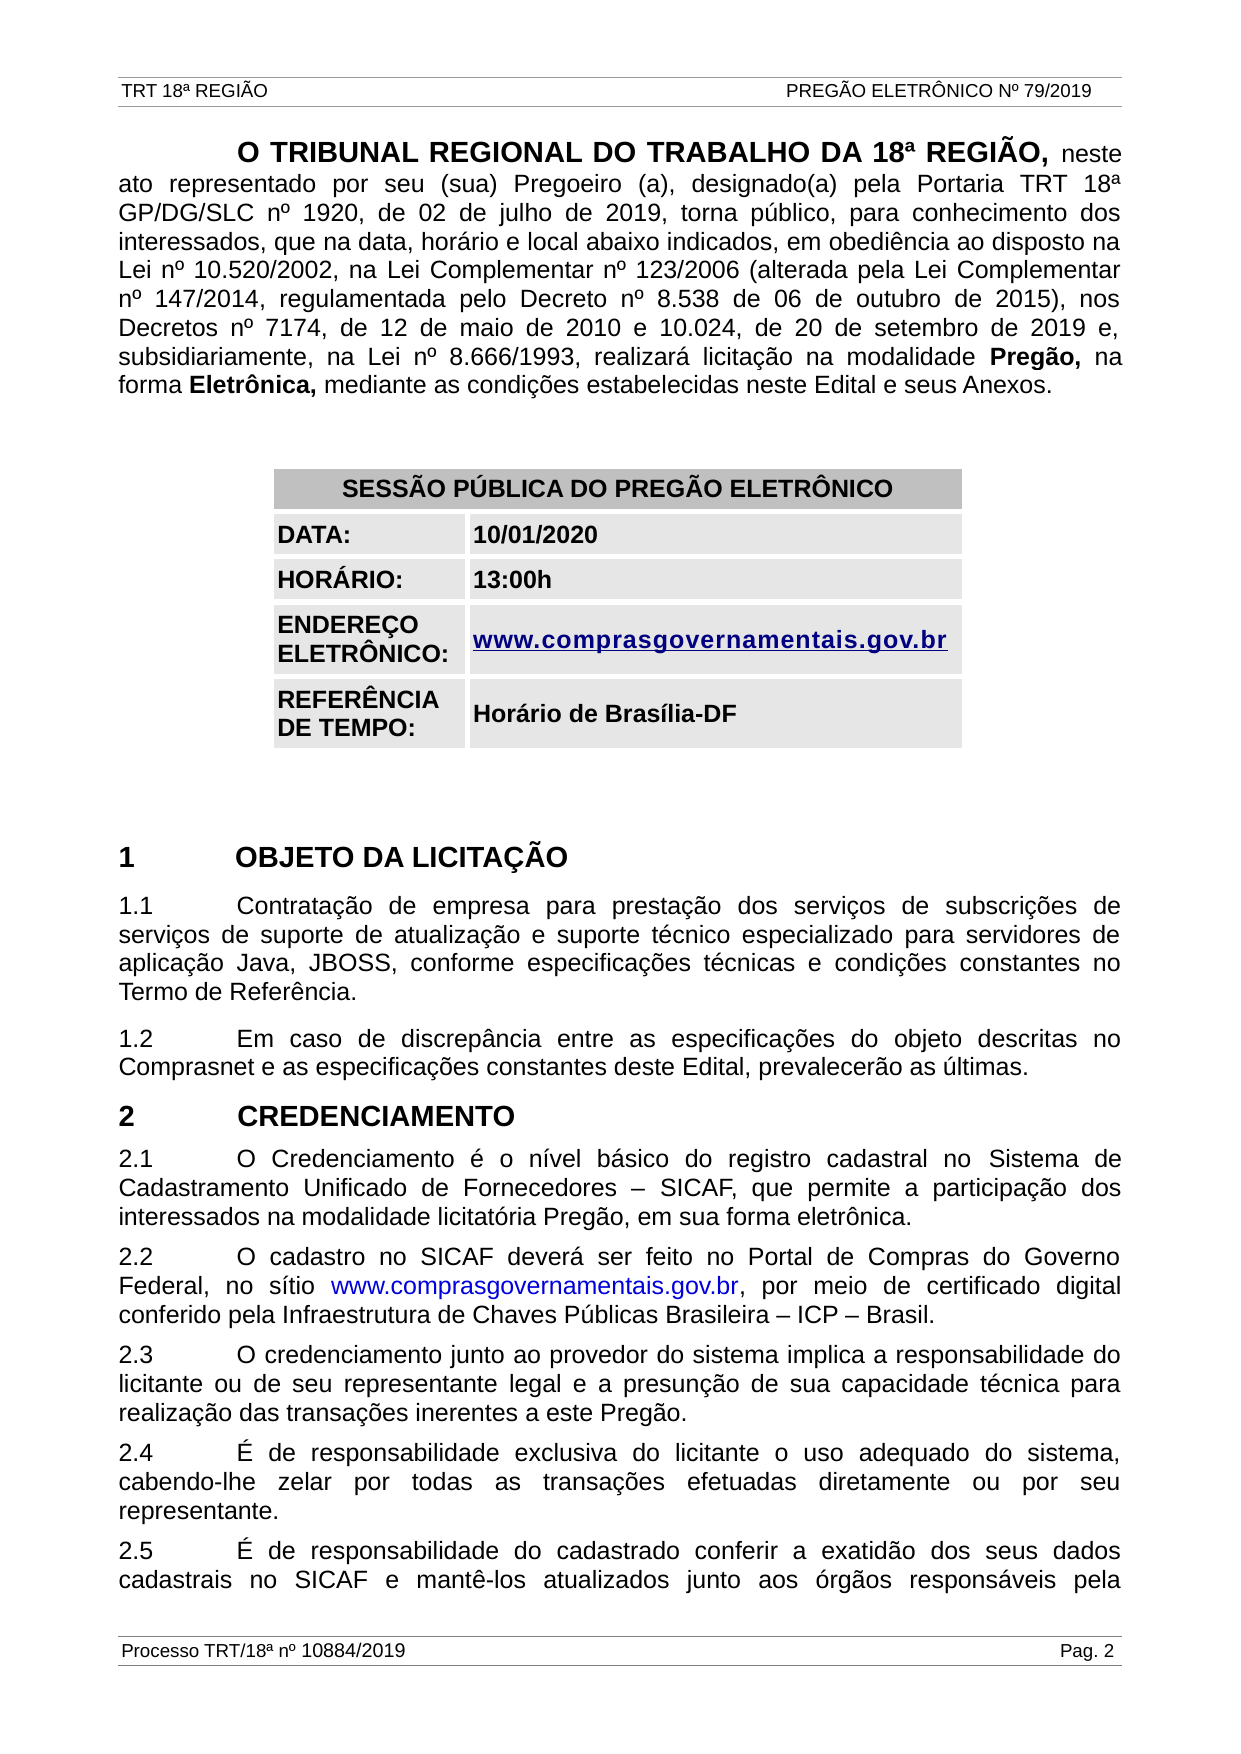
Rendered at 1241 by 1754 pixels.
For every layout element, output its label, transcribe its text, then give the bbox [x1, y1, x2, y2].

text 2.3 O credenciamento junto ao provedor do sistema implica a responsabilidade do licitante ou de seu representante legal e a presunção de sua capacidade técnica para realização das transações inerentes a este Pregão. [118, 1340, 1122, 1426]
text 2.5 É de responsabilidade do cadastrado conferir a exatidão dos seus dados cadastrais no SICAF e mantê-los atualizados junto aos órgãos responsáveis pela [118, 1536, 1122, 1594]
text O TRIBUNAL REGIONAL DO TRABALHO DA 18ª REGIÃO, neste ato representado por seu (sua) Pregoeiro (a), designado(a) pela Portaria TRT 18ª GP/DG/SLC nº 1920, de 02 de julho de 2019, torna público, para conhecimento dos interessados, que na data, horário e local abaixo indicados, em obediência ao disposto na Lei nº 10.520/2002, na Lei Complementar nº 123/2006 (alterada pela Lei Complementar nº 147/2014, regulamentada pelo Decreto nº 8.538 de 06 de outubro de 2015), nos Decretos nº 7174, de 12 de maio de 2010 e 10.024, de 20 de setembro de 2019 e, subsidiariamente, na Lei nº 8.666/1993, realizará licitação na modalidade Pregão, na forma Eletrônica, mediante as condições estabelecidas neste Edital e seus Anexos. [118, 136, 1122, 399]
table_cell 10/01/2020 [470, 514, 962, 554]
table_cell HORÁRIO: [274, 559, 465, 599]
text 2.2 O cadastro no SICAF deverá ser feito no Portal de Compras do Governo Federal, no sítio www.comprasgovernamentais.gov.br, por meio de certificado digital conferido pela Infraestrutura de Chaves Públicas Brasileira – ICP – Brasil. [118, 1242, 1122, 1328]
table_cell DATA: [274, 514, 465, 554]
text 2.4 É de responsabilidade exclusiva do licitante o uso adequado do sistema, cabendo-lhe zelar por todas as transações efetuadas diretamente ou por seu representante. [118, 1438, 1122, 1524]
text 1.2 Em caso de discrepância entre as especificações do objeto descritas no Comprasnet e as especificações constantes deste Edital, prevalecerão as últimas. [118, 1024, 1122, 1081]
text 1.1 Contratação de empresa para prestação dos serviços de subscrições de serviços de suporte de atualização e suporte técnico especializado para servidores de aplicação Java, JBOSS, conforme especificações técnicas e condições constantes no Termo de Referência. [118, 891, 1122, 1006]
table_cell 13:00h [470, 559, 962, 599]
text 1 OBJETO DA LICITAÇÃO [118, 840, 1122, 873]
text 2 CREDENCIAMENTO [118, 1099, 1122, 1132]
table_cell ENDEREÇO ELETRÔNICO: [274, 605, 465, 674]
table_header SESSÃO PÚBLICA DO PREGÃO ELETRÔNICO [274, 469, 962, 509]
table_cell REFERÊNCIA DE TEMPO: [274, 679, 465, 748]
table_cell www.comprasgovernamentais.gov.br [470, 605, 962, 674]
text 2.1 O Credenciamento é o nível básico do registro cadastral no Sistema de Cadastramento Unificado de Fornecedores – SICAF, que permite a participação dos interessados na modalidade licitatória Pregão, em sua forma eletrônica. [118, 1144, 1122, 1230]
table_cell Horário de Brasília-DF [470, 679, 962, 748]
